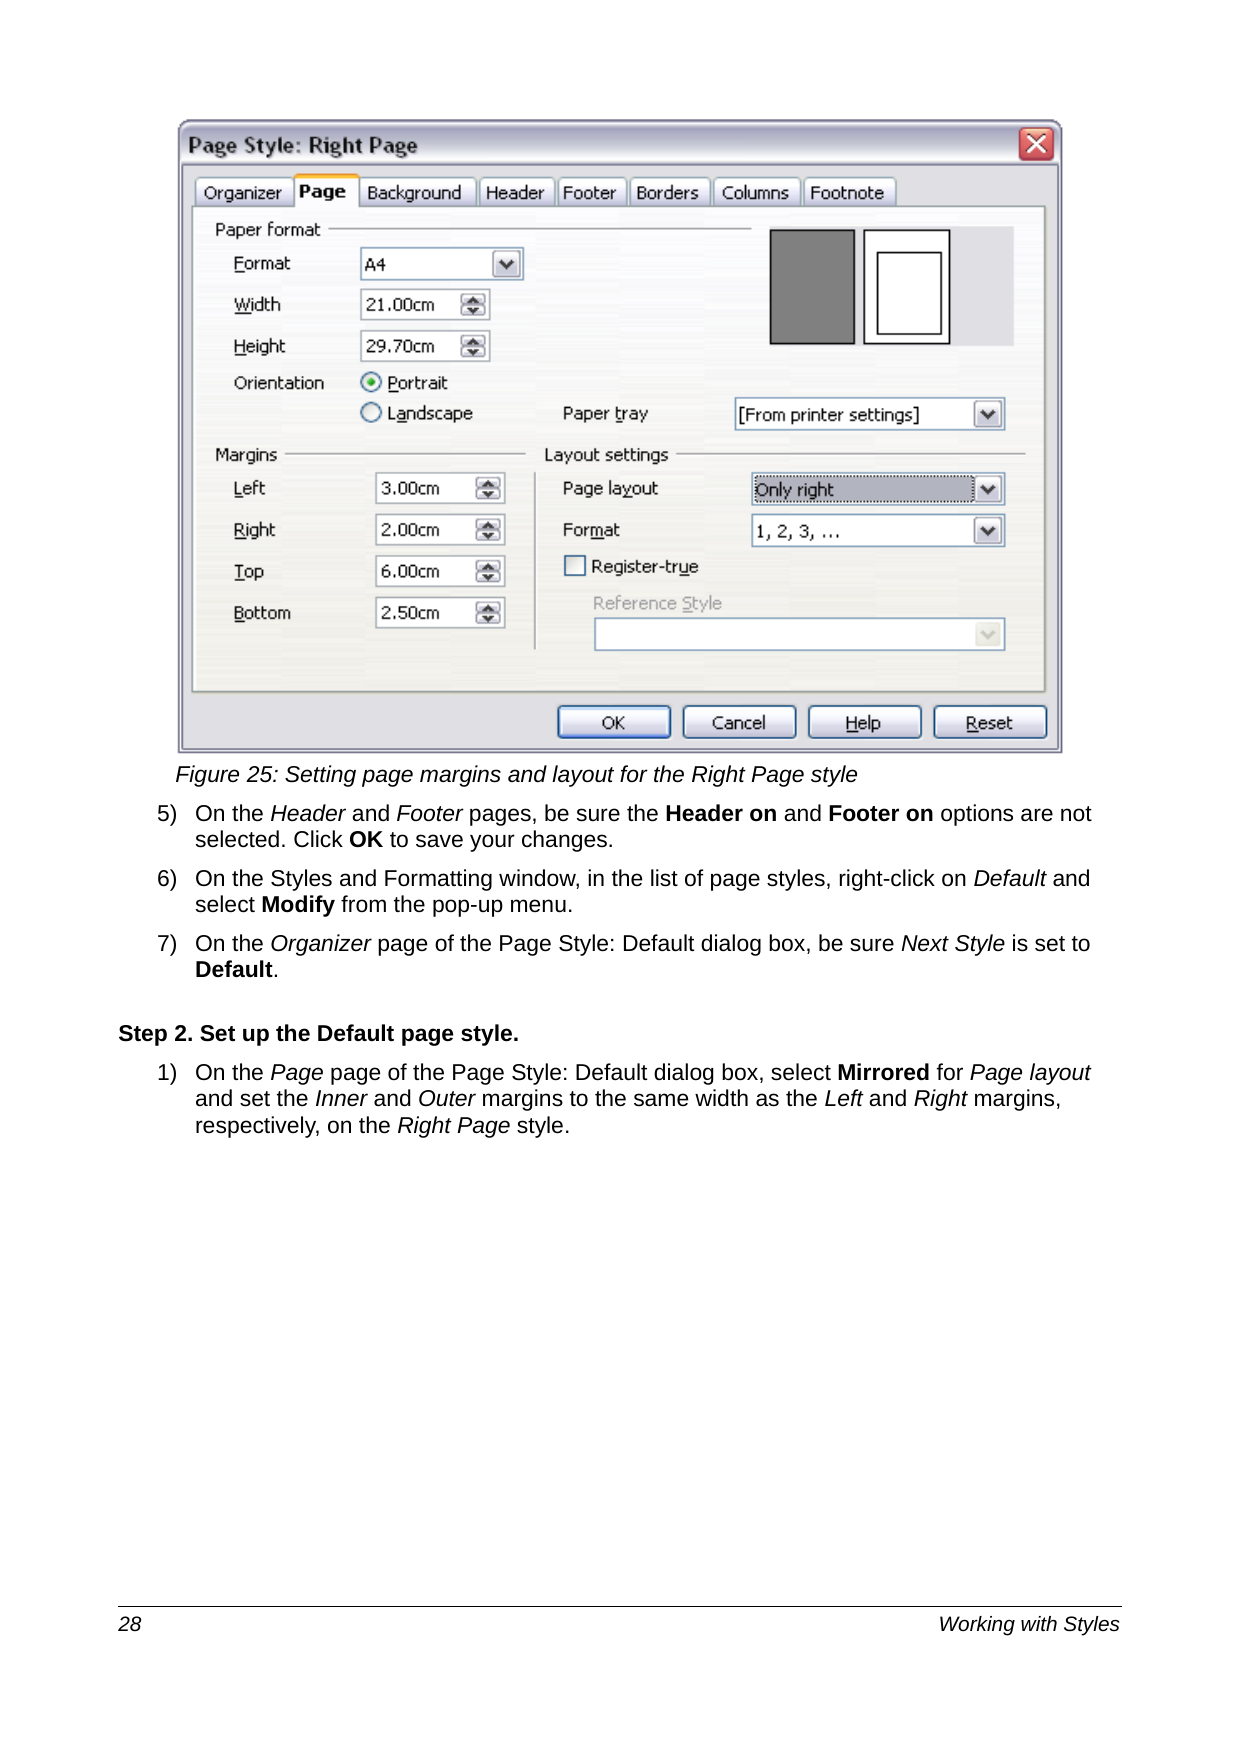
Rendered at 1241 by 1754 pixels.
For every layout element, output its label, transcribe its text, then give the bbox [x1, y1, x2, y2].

list On the Page page of the Page Style: Default dialog box, select Mirrored for Page layout and set the Inner and Outer margins to the same width as the Left and Right margins, respectively, on the Right Page style. [177, 1059, 1122, 1138]
text Step 2. Set up the Default page style. [118, 1020, 1122, 1046]
text Figure 25: Setting page margins and layout for the Right Page style [175, 761, 1065, 787]
picture [175, 118, 1065, 755]
list On the Styles and Formatting window, in the list of page styles, right-click on Default and select Modify from the pop-up menu. [177, 865, 1122, 917]
list On the Organizer page of the Page Style: Default dialog box, be sure Next Style is set to Default. [177, 930, 1122, 983]
list On the Header and Footer pages, be sure the Header on and Footer on options are not selected. Click OK to save your changes. [177, 799, 1122, 852]
